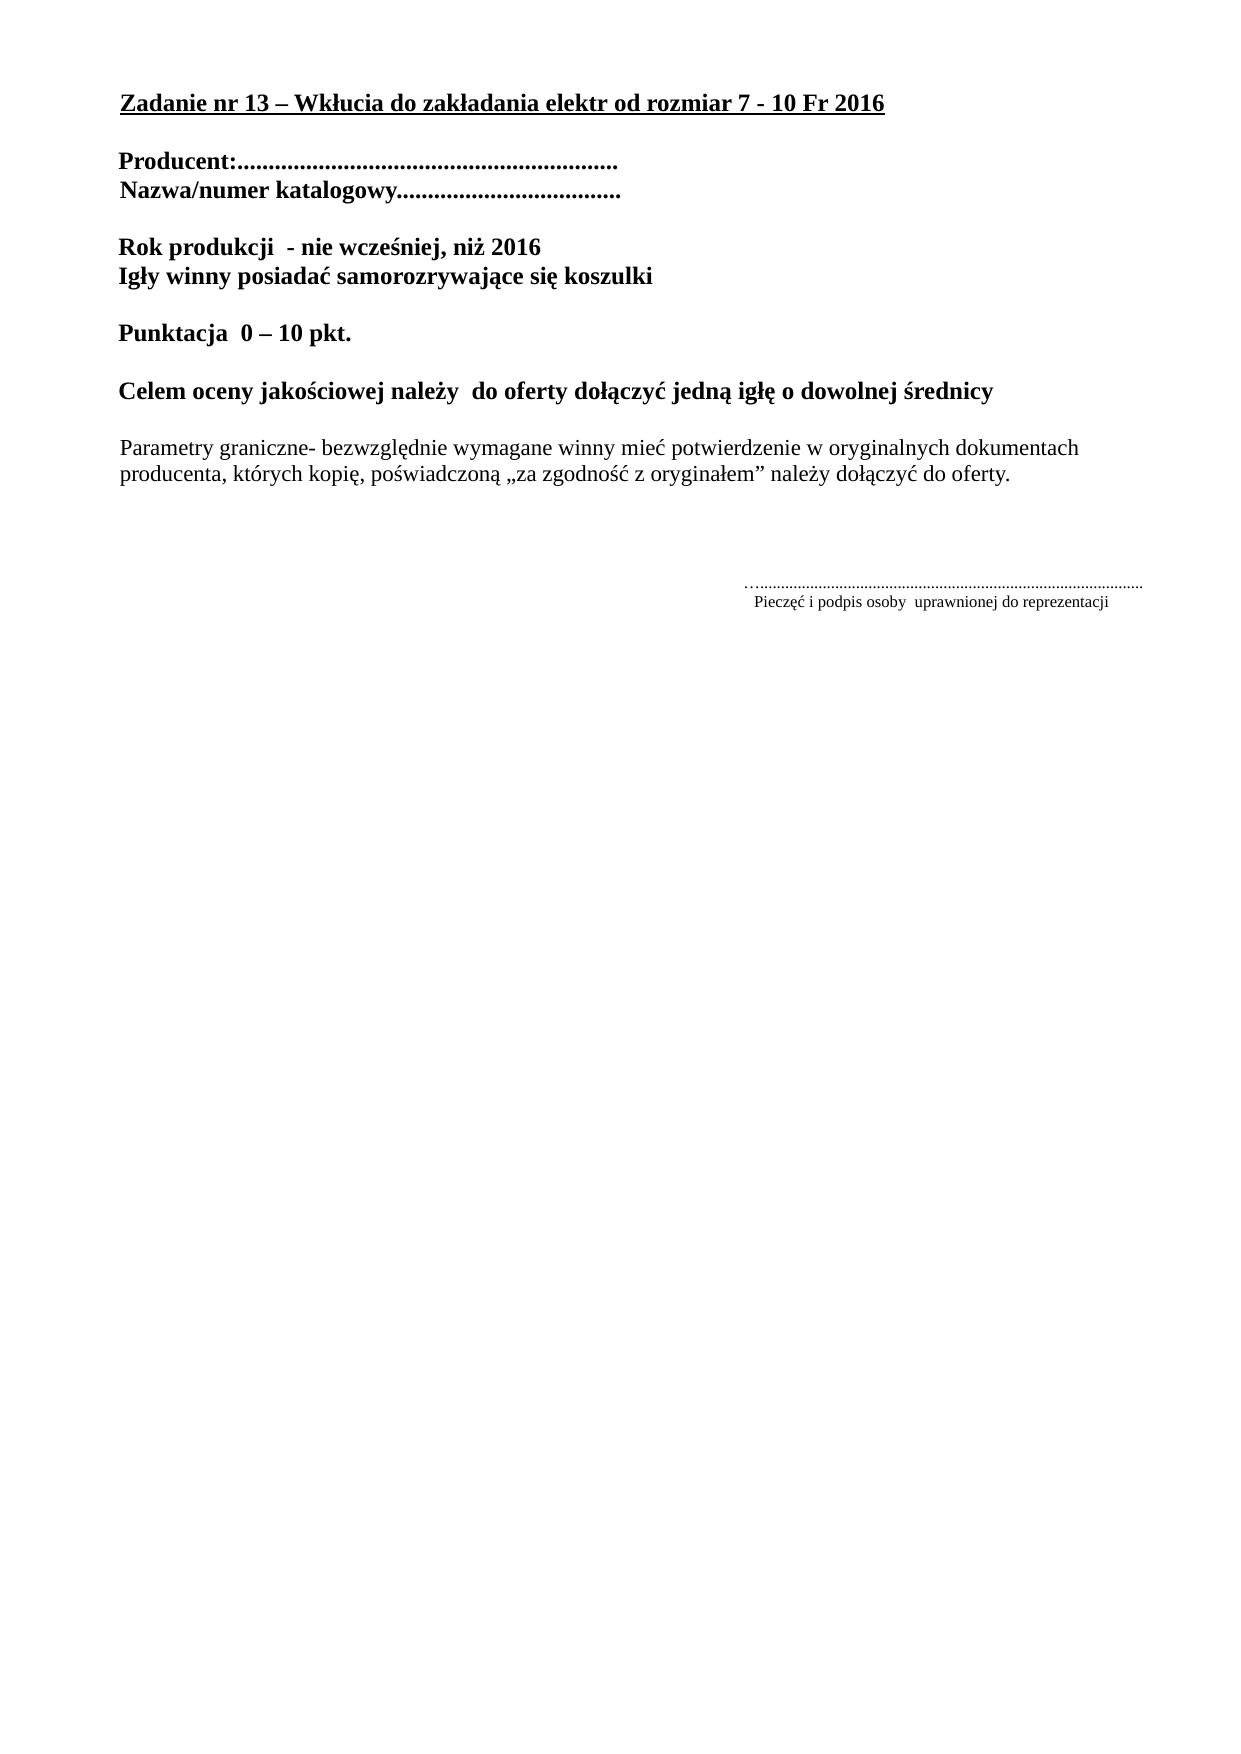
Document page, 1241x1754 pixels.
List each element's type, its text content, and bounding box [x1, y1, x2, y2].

text Pieczęć i podpis osoby uprawnionej do reprezentacji [119, 592, 1152, 611]
text Producent:............................................................. [118, 146, 1152, 175]
text producenta, których kopię, poświadczoną „za zgodność z oryginałem” należy dołączyć do oferty. [119, 460, 1152, 486]
text …............................................................................................ [118, 572, 1152, 592]
text Parametry graniczne- bezwzględnie wymagane winny mieć potwierdzenie w oryginalnych dokumentach [119, 433, 1152, 460]
text Zadanie nr 13 – Wkłucia do zakładania elektr od rozmiar 7 - 10 Fr 2016 [119, 88, 1152, 117]
text Nazwa/numer katalogowy.................................... [119, 175, 1152, 203]
text Punktacja 0 – 10 pkt. [118, 318, 1152, 347]
text Igły winny posiadać samorozrywające się koszulki [118, 261, 1152, 290]
text Rok produkcji - nie wcześniej, niż 2016 [118, 232, 1152, 261]
text Celem oceny jakościowej należy do oferty dołączyć jedną igłę o dowolnej średnicy [118, 376, 1152, 405]
